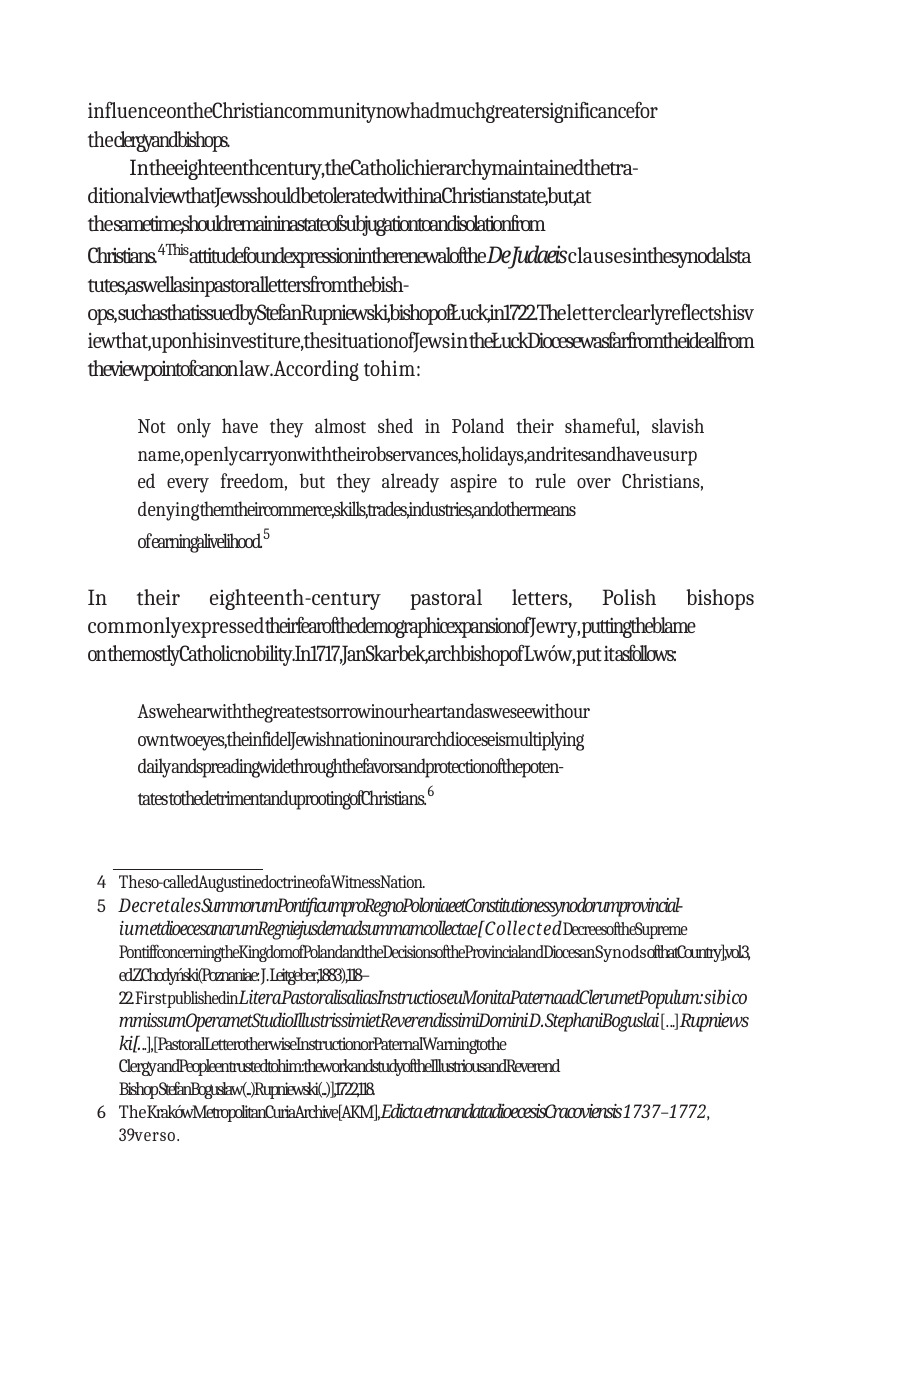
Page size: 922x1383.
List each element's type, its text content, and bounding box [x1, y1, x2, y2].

text Intheeighteenthcentury,theCatholichierarchymaintainedthetra- ditionalviewthatJewsshouldbetoleratedwithinaChristianstate,but,at thesametime,shouldremaininastateofsubjugationtoandisolationfrom Christians.4ThisattitudefoundexpressionintherenewaloftheDeJudaeisclausesinthesynodalstatutes,aswellasinpastorallettersfromthebish- ops,suchasthatissuedbyStefanRupniewski,bishopofŁuck,in1722.Theletterclearlyreflectshisviewthat,uponhisinvestiture,thesituationofJewsintheŁuckDiocesewasfarfromtheidealfromtheviewpointofcanonlaw.According tohim: [87, 155, 756, 382]
text Aswehearwiththegreatestsorrowinourheartandasweseewithour owntwoeyes,theinfidelJewishnationinourarchdioceseismultiplying dailyandspreadingwidethroughthefavorsandprotectionofthepoten- tatestothedetrimentanduprootingofChristians.6 [137, 700, 705, 810]
list DecretalesSummorumPontificumproRegnoPoloniaeetConstitutionessynodorumprovincial-iumetdioecesanarumRegniejusdemadsummamcollectae[CollectedDecreesoftheSupreme PontiffconcerningtheKingdomofPolandandtheDecisionsoftheProvincialandDiocesanSynodsofthatCountry],vol.3,ed.Z.Chodyński(Poznaniae:J.Leitgeber,1883),118–22.FirstpublishedinLiteraPastoralisaliasInstructioseuMonitaPaternaadClerumetPopulum:sibicommissumOperametStudioIllustrissimietReverendissimiDominiD.StephaniBoguslai[...]Rupniewski[...],[PastoralLetterotherwiseInstructionorPaternalWarningtothe ClergyandPeopleentrustedtohim:theworkandstudyoftheIllustriousandReverend BishopStefanBogusław(...)Rupniewski(...)],1722,118. [97, 894, 755, 1100]
list TheKrakówMetropolitanCuriaArchive[AKM],EdictaetmandatadioecesisCracoviensis1737–1772, 39verso. [97, 1100, 755, 1146]
text influenceontheChristiancommunitynowhadmuchgreatersignificancefor theclergyandbishops. [87, 98, 755, 153]
text Not only have they almost shed in Poland their shameful, slavish name,openlycarryonwiththeirobservances,holidays,andritesandhaveusurped every freedom, but they already aspire to rule over Christians, denyingthemtheircommerce,skills,trades,industries,andothermeans ofearningalivelihood.5 [137, 414, 705, 553]
text In their eighteenth-century pastoral letters, Polish bishops commonlyexpressedtheirfearofthedemographicexpansionofJewry,puttingtheblame onthemostlyCatholicnobility.In1717,JanSkarbek,archbishopofLwów,put itasfollows: [87, 584, 755, 668]
list Theso-calledAugustinedoctrineofaWitnessNation. [97, 866, 822, 893]
